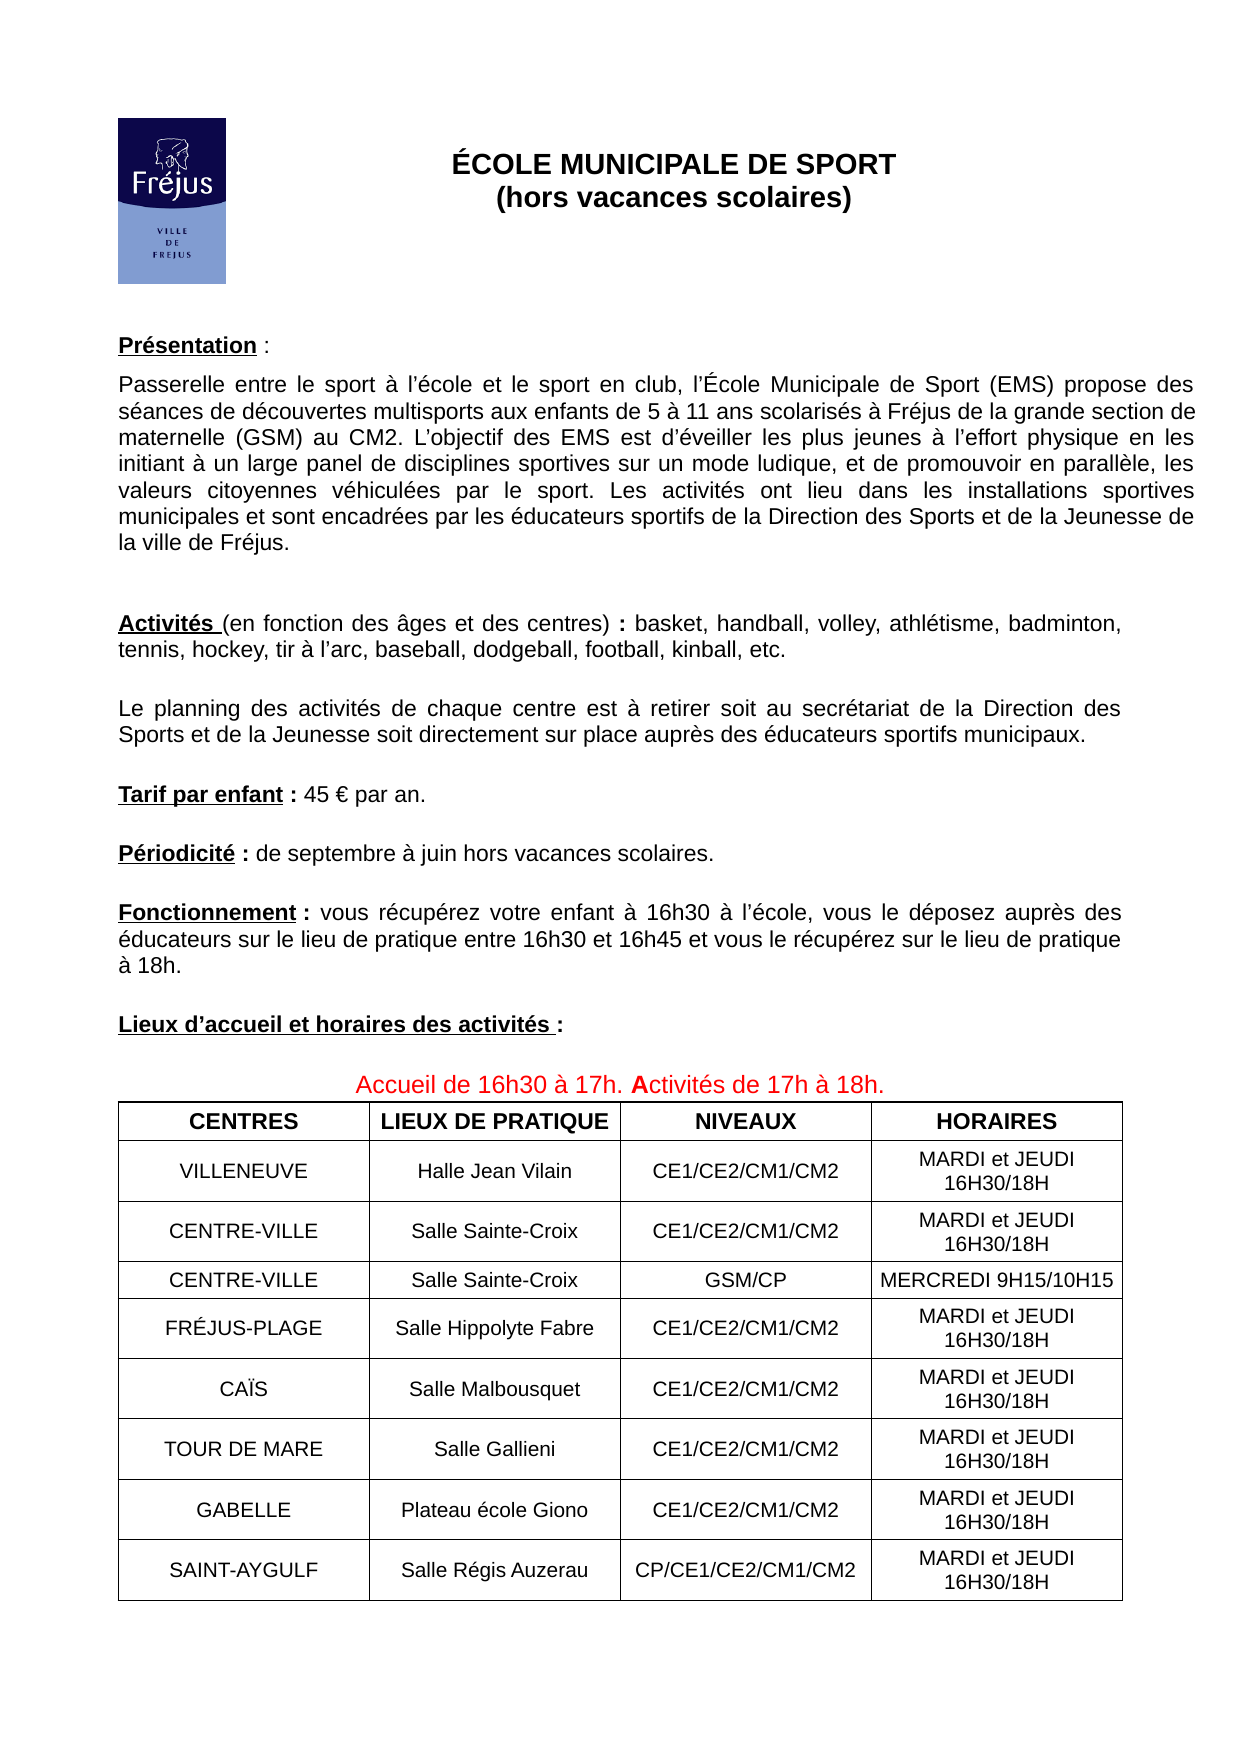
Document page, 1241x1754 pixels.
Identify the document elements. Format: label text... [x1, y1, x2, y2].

table_header CENTRES [119, 1103, 369, 1140]
table_header LIEUX DE PRATIQUE [370, 1103, 620, 1140]
table_cell CE1/CE2/CM1/CM2 [621, 1299, 871, 1358]
table_cell Salle Régis Auzerau [370, 1540, 620, 1599]
text Périodicité : de septembre à juin hors vacances scolaires. [118, 840, 1122, 866]
table_cell MARDI et JEUDI 16H30/18H [872, 1141, 1122, 1201]
table_cell MARDI et JEUDI 16H30/18H [872, 1359, 1122, 1418]
table_cell CENTRE-VILLE [119, 1202, 369, 1261]
table_cell Salle Malbousquet [370, 1359, 620, 1418]
text (hors vacances scolaires) [226, 180, 1122, 214]
table_cell Halle Jean Vilain [370, 1141, 620, 1201]
table_cell CE1/CE2/CM1/CM2 [621, 1359, 871, 1418]
table_cell VILLENEUVE [119, 1141, 369, 1201]
table_cell CP/CE1/CE2/CM1/CM2 [621, 1540, 871, 1599]
table_cell Salle Gallieni [370, 1419, 620, 1479]
table_cell Salle Sainte-Croix [370, 1262, 620, 1297]
text ÉCOLE MUNICIPALE DE SPORT [226, 147, 1122, 180]
table_cell CENTRE-VILLE [119, 1262, 369, 1297]
table_cell CE1/CE2/CM1/CM2 [621, 1202, 871, 1261]
table_cell FRÉJUS-PLAGE [119, 1299, 369, 1358]
text Activités (en fonction des âges et des centres) : basket, handball, volley, athlétisme, badminton, tennis, hockey, tir à l’arc, baseball, dodgeball, football, kinball, etc. [118, 609, 1122, 662]
table_cell GSM/CP [621, 1262, 871, 1297]
table_cell TOUR DE MARE [119, 1419, 369, 1479]
table_cell CE1/CE2/CM1/CM2 [621, 1141, 871, 1201]
text Passerelle entre le sport à l’école et le sport en club, l’École Municipale de Sport (EMS) propose des séances de découvertes multisports aux enfants de 5 à 11 ans scolarisés à Fréjus de la grande section de maternelle (GSM) au CM2. L’objectif des EMS est d’éveiller les plus jeunes à l’effort physique en les initiant à un large panel de disciplines sportives sur un mode ludique, et de promouvoir en parallèle, les valeurs citoyennes véhiculées par le sport. Les activités ont lieu dans les installations sportives municipales et sont encadrées par les éducateurs sportifs de la Direction des Sports et de la Jeunesse de la ville de Fréjus. [118, 371, 1196, 556]
table_cell SAINT-AYGULF [119, 1540, 369, 1599]
table_cell GABELLE [119, 1480, 369, 1539]
table_header NIVEAUX [621, 1103, 871, 1140]
text Présentation : [118, 332, 1196, 359]
table_cell Salle Sainte-Croix [370, 1202, 620, 1261]
table_cell Plateau école Giono [370, 1480, 620, 1539]
table_cell MERCREDI 9H15/10H15 [872, 1262, 1122, 1297]
table_cell CE1/CE2/CM1/CM2 [621, 1419, 871, 1479]
table_cell CAÏS [119, 1359, 369, 1418]
table_cell MARDI et JEUDI 16H30/18H [872, 1540, 1122, 1599]
table_header HORAIRES [872, 1103, 1122, 1140]
table_cell MARDI et JEUDI 16H30/18H [872, 1480, 1122, 1539]
table_cell MARDI et JEUDI 16H30/18H [872, 1202, 1122, 1261]
text Accueil de 16h30 à 17h. Activités de 17h à 18h. [118, 1071, 1122, 1099]
table_cell MARDI et JEUDI 16H30/18H [872, 1419, 1122, 1479]
table_cell CE1/CE2/CM1/CM2 [621, 1480, 871, 1539]
text Fonctionnement : vous récupérez votre enfant à 16h30 à l’école, vous le déposez auprès des éducateurs sur le lieu de pratique entre 16h30 et 16h45 et vous le récupérez sur le lieu de pratique à 18h. [118, 899, 1122, 978]
text Le planning des activités de chaque centre est à retirer soit au secrétariat de la Direction des Sports et de la Jeunesse soit directement sur place auprès des éducateurs sportifs municipaux. [118, 695, 1122, 748]
table_cell MARDI et JEUDI 16H30/18H [872, 1299, 1122, 1358]
text Tarif par enfant : 45 € par an. [118, 781, 1122, 807]
text Lieux d’accueil et horaires des activités : [118, 1011, 1122, 1038]
table_cell Salle Hippolyte Fabre [370, 1299, 620, 1358]
